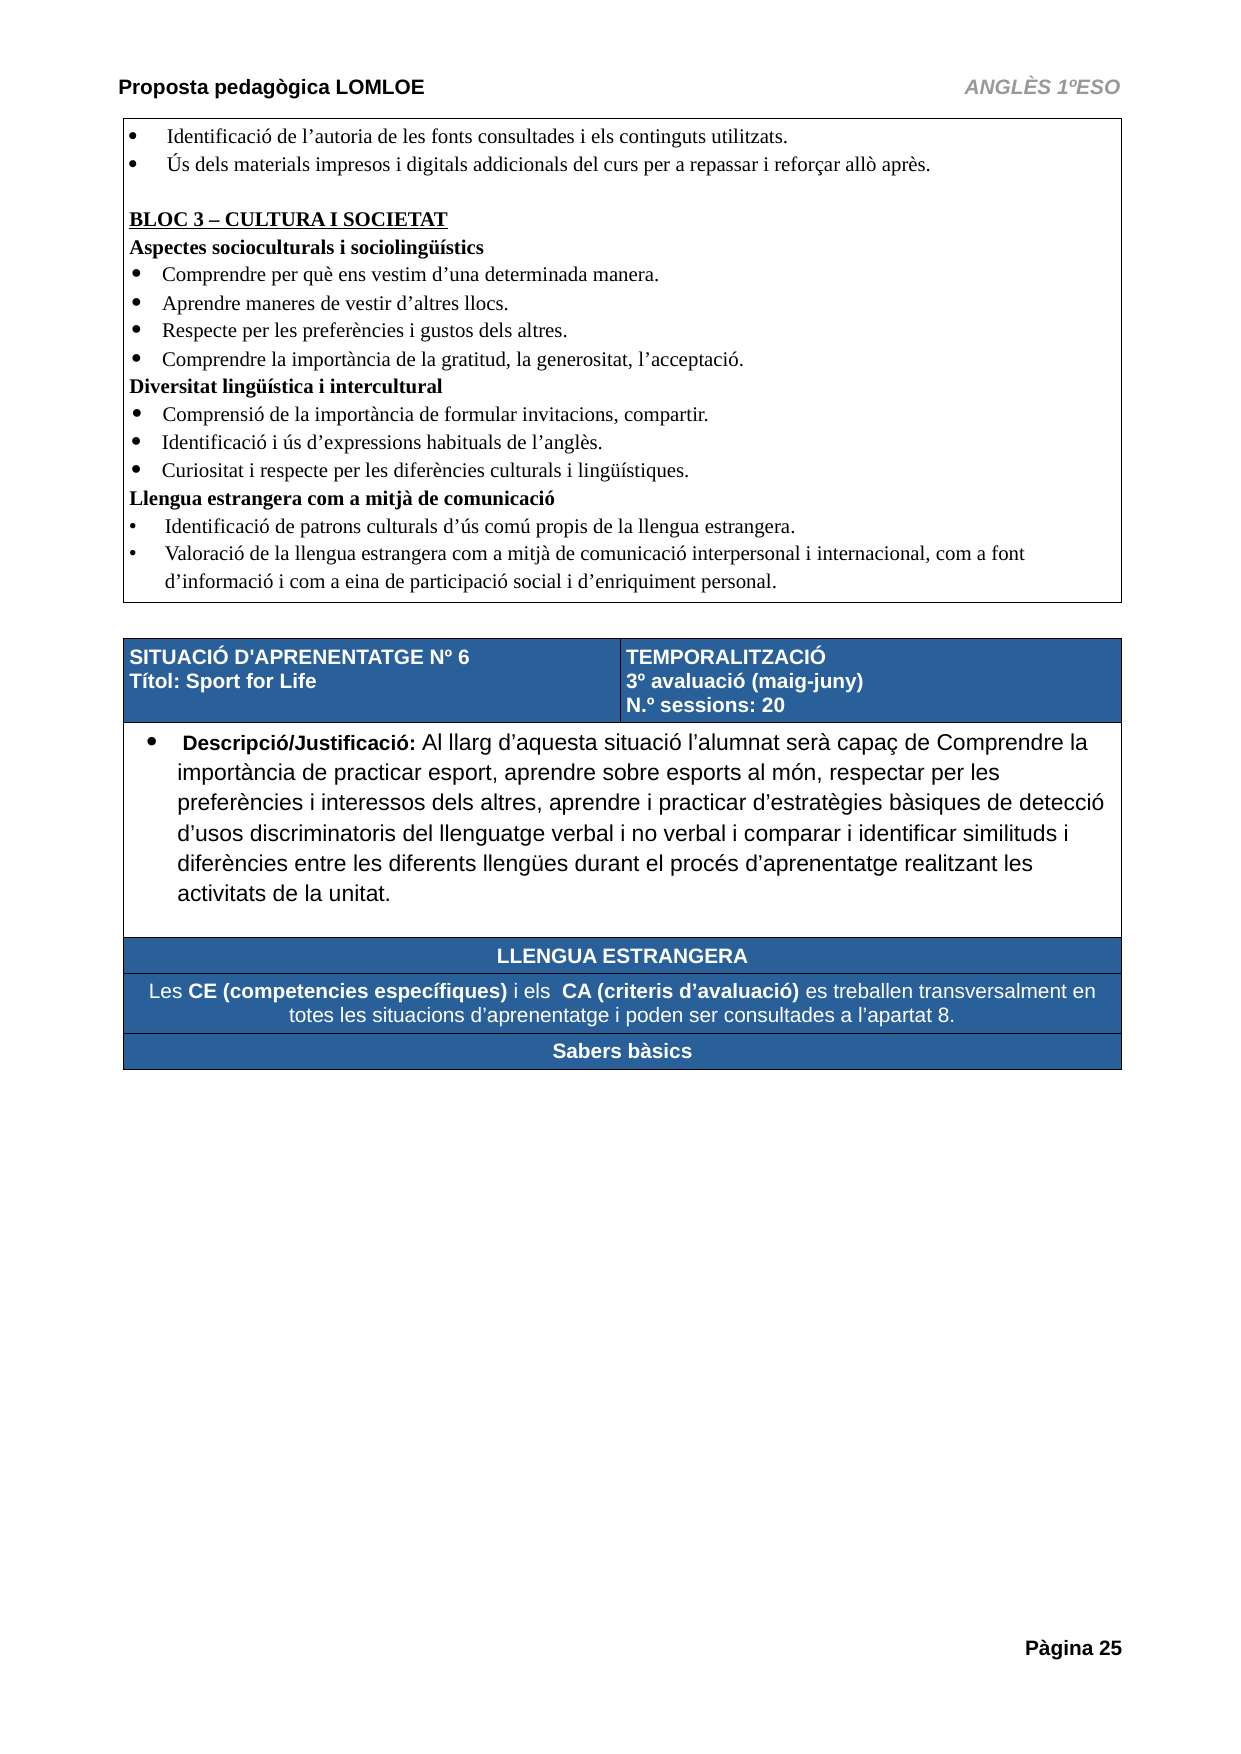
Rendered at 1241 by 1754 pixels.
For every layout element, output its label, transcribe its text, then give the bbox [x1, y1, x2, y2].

table_cell BLOC 1 – LLENGUA I ÚS Funcions comunicatives Inici i manteniment de relacions personals i socials. Descripció de qualitats físiques i abstractes de persones, objectes, llocs i activitats. Narració d’esdeveniments passats puntuals i habituals, descripció d’estats i situacions presents, i expressió de successos futurs. Petició i oferiment d’informació, indicacions, opinions i punts de vista, consells, advertències i avisos. Establiment i manteniment de la comunicació i organització del discurs. Patrons sonors, accentuals i rítmics: Identificació i pràctica de la pronunciació de vocabulari relacionat amb roba i accessoris. Identificació i pràctica la pronunciació de paraules acabades en –ing. Models contextuals i gèneres discursius Un vídeo Un diari digital.. Un text informatiu Una pàgina web. Converses Unitats lingüístiques Present continuous Present simple and present continuous Expressions i lèxic Clothes Accessories Convencions ortogràfiques: Identificar l’escriptura del present continuous. Identificar l’escriptura de vocabulari relacionat amb la roba i els accessoris. Practicar l’escriptura del present continuous. Practicar l’escriptura de vocabulari relacionat amb la roba i els accessoris. Reflexió sobre la llengua Comparació i identificació de similituds i diferències entre les diferents llengües durant el procés d’aprenentatge realitzant les activitats de la unitat BLOC 2 – ESTRATÈGIES COMUNICATIVES Estratègies de comprensió oral Escoltar i comprendre vocabulari relacionat amb la roba. Escoltar i identificar l’ús del present continuous Comprendre quan utilitzar el present simple i quan el present continuous . Escoltar una entrevista d’un programa de TV sobre comprar roba i accessoris. Identificar i aprendre vocabulari relacionat amb accessoris de roba. Escoltar per captar la idea principal. Escoltar una conversa en una botiga de roba. Identificar el so de paraules acabades en –ing. Escoltar un diari online sobre el districte cultural de Tòquio. Aprendre a elaborar un projecte i a presentar-lo en públic. Aprendre i practicar destreses per aprendre a aprendre. Desenvolupar destreses de treball col·laboratiu. Desenvolupar estratègies de pensament crític. Practicar estratègies per a la millora de les destreses d’escolta. Estratègies de producció oral Practicar vocabulari relacionat amb la roba. Debatre sobre la roba que usen. Practicar l’ús del present continuous Comprendre quan utilitzar el present simple i quan el present continuous i practicar-los. Aprendre i practicar vocabulari relacionat amb accessoris de roba. Practicar una conversa sobre comprar roba i aprendre expressions útils per aquestes situacions. Practicar el so de paraules acabades en –ing. Parlar sobre com es vesteixen i per què. Aprendre a elaborar un projecte i a presentar-lo en públic. Aprendre i practicar destreses per aprendre a aprendre. Desenvolupar destreses de treball col·laboratiu. Desenvolupar estratègies de pensament crític. Practicar estratègies per a la millora de les destreses de speaking. Estratègies conversacionals Identificació i ús de patrons discursius bàsics: salutacions, comiats, agraïments, descripció de llocs, plans, opinions. Descripció de persones, objectes. Ús d’expressions útils a botigues. Estratègies de comprensió lectora Identificar vocabulari relacionat amb la roba. Aprendre a fer un diccionari visual. Identificar l’ús del present continuous Comprendre a través del context quan utilitzar el present simple i quan el present continuous. Identificar i aprendre vocabulari relacionat amb accessoris de roba. Llegir un diari online sobre el districte cultural de Tòquio. Buscar informació a internet sobre moda en altres països. Llegir la descripció d’una foto. Aprendre a elaborar un projecte i a presentar-lo en públic. Aprendre i practicar destreses per aprendre a aprendre. Desenvolupar destreses de treball col·laboratiu. Desenvolupar estratègies de pensament crític. Practicar estratègies per a la millora de les destreses de lectura. Estratègies de producció escrita Practicar vocabulari relacionat amb la roba. Aprendre a fer un diccionari visual. Practicar l’ús del present continuous Comprendre quan utilitzar el present simple i quan el present continuous i practicar-los. Aprendre i utilitzar vocabulari relacionat amb accessoris de roba. Escriure la descripció d’una foto. Aprendre a elaborar un projecte i a presentar-lo en públic. Aprendre i practicar destreses per aprendre a aprendre. Desenvolupar destreses de treball col·laboratiu. Desenvolupar estratègies de pensament crític. Practicar estratègies per la millora de les destreses d’escriptura. Intercanvis interculturals i mediació Debat sobre la roba que fan servir. Pràctica d’una conversa sobre comprar roba. Elaboració d’un projecte i presentació en públic. Desenvolupament de destreses de treball col·laboratiu. Aprenentatge i pràctica d’estratègies de mediació mitjançant les propostes de les seccions Mediation. Debat sobre la roba que fan servir. Pràctica d’una conversa sobre comprar roba. Elaboració d’un projecte i presentació en públic. Desenvolupament de destreses de treball col·laboratiu. Aprenentatge i pràctica d’estratègies de mediació mitjançant les propostes de les seccions Mediation. Cerca i selecció d’informació Recerca d’informació per a completar les activitats amb diccionaris, materials de consulta, internet. Recerques a internet, ús de material digital de consulta, navegació segura, contrast i valoració de la informació trobada, creació de presentacions i altres elements digitals. Estratègies de cerca, ús de cercadors i tractament de la informació per a la construcció del coneixement. Identificació de l’autoria de les fonts consultades i els continguts utilitzats. Ús dels materials impresos i digitals addicionals del curs per a repassar i reforçar allò après. BLOC 3 – CULTURA I SOCIETAT Aspectes socioculturals i sociolingüístics Comprendre per què ens vestim d’una determinada manera. Aprendre maneres de vestir d’altres llocs. Respecte per les preferències i gustos dels altres. Comprendre la importància de la gratitud, la generositat, l’acceptació. Diversitat lingüística i intercultural Comprensió de la importància de formular invitacions, compartir. Identificació i ús d’expressions habituals de l’anglès. Curiositat i respecte per les diferències culturals i lingüístiques. Llengua estrangera com a mitjà de comunicació Identificació de patrons culturals d’ús comú propis de la llengua estrangera. Valoració de la llengua estrangera com a mitjà de comunicació interpersonal i internacional, com a font d’informació i com a eina de participació social i d’enriquiment personal. [124, 119, 1121, 602]
table_cell Sabers bàsics [124, 1034, 1121, 1069]
table_header SITUACIÓ D'APRENENTATGE Nº 6 Títol: Sport for Life [124, 639, 620, 722]
table_cell Les CE (competencies específiques) i els CA (criteris d’avaluació) es treballen transversalment en totes les situacions d’aprenentatge i poden ser consultades a l’apartat 8. [124, 974, 1121, 1033]
table_cell Descripció/Justificació: Al llarg d’aquesta situació l’alumnat serà capaç de Comprendre la importància de practicar esport, aprendre sobre esports al món, respectar per les preferències i interessos dels altres, aprendre i practicar d’estratègies bàsiques de detecció d’usos discriminatoris del llenguatge verbal i no verbal i comparar i identificar similituds i diferències entre les diferents llengües durant el procés d’aprenentatge realitzant les activitats de la unitat. [124, 723, 1121, 937]
table_header TEMPORALITZACIÓ 3º avaluació (maig-juny) N.º sessions: 20 [621, 639, 1121, 722]
table_cell LLENGUA ESTRANGERA [124, 938, 1121, 973]
